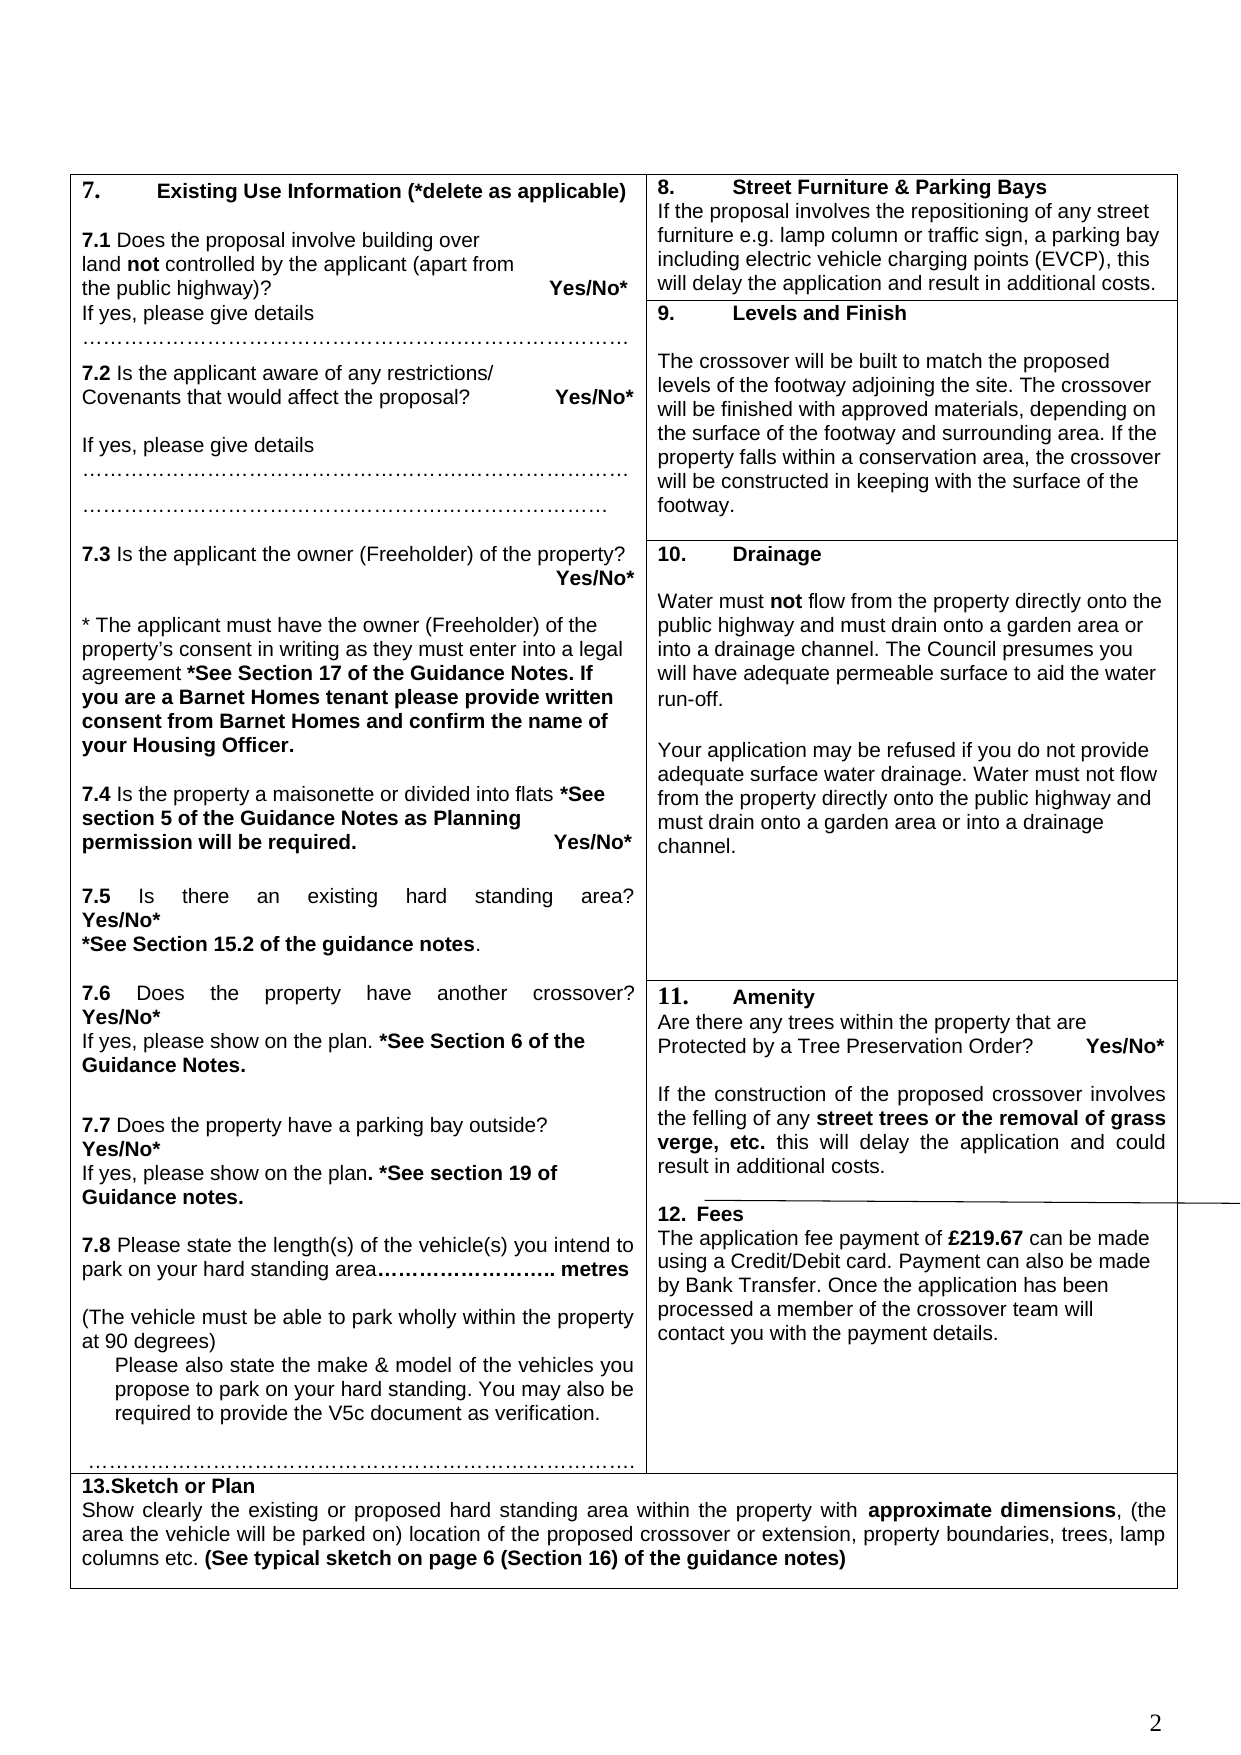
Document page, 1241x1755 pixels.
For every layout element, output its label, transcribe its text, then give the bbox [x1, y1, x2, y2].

table_cell 7.3 Is the applicant the owner (Freeholder) of the property? Yes/No* * The applicant must have the owner (Freeholder) of the property’s consent in writing as they must enter into a legal agreement *See Section 17 of the Guidance Notes. If you are a Barnet Homes tenant please provide written consent from Barnet Homes and confirm the name of your Housing Officer. 7.4 Is the property a maisonette or divided into flats *See section 5 of the Guidance Notes as Planning permission will be required. Yes/No* 7.5 Is there an existing hard standing area? Yes/No* *See Section 15.2 of the guidance notes. [71, 540, 646, 980]
table_cell 13.Sketch or Plan Show clearly the existing or proposed hard standing area within the property with approximate dimensions, (the area the vehicle will be parked on) location of the proposed crossover or extension, property boundaries, trees, lamp columns etc. (See typical sketch on page 6 (Section 16) of the guidance notes) [71, 1474, 1177, 1588]
table_cell Drainage Water must not flow from the property directly onto the public highway and must drain onto a garden area or into a drainage channel. The Council presumes you will have adequate permeable surface to aid the water run-off. Your application may be refused if you do not provide adequate surface water drainage. Water must not flow from the property directly onto the public highway and must drain onto a garden area or into a drainage channel. [647, 541, 1177, 980]
table_cell Street Furniture & Parking Bays If the proposal involves the repositioning of any street furniture e.g. lamp column or traffic sign, a parking bay including electric vehicle charging points (EVCP), this will delay the application and result in additional costs. [647, 175, 1177, 300]
table_cell Amenity Are there any trees within the property that are Protected by a Tree Preservation Order? Yes/No* If the construction of the proposed crossover involves the felling of any street trees or the removal of grass verge, etc. this will delay the application and could result in additional costs. 12. Fees The application fee payment of £219.67 can be made using a Credit/Debit card. Payment can also be made by Bank Transfer. Once the application has been processed a member of the crossover team will contact you with the payment details. [647, 981, 1177, 1473]
table_cell Existing Use Information (*delete as applicable) 7.1 Does the proposal involve building over land not controlled by the applicant (apart from the public highway)? Yes/No* [71, 175, 646, 300]
table_cell If yes, please give details ……………………………………………….…………………… 7.2 Is the applicant aware of any restrictions/ Covenants that would affect the proposal? Yes/No* If yes, please give details ……………………………………………….…………………… …………………………………………….…………………… [71, 300, 646, 540]
table_cell Levels and Finish The crossover will be built to match the proposed levels of the footway adjoining the site. The crossover will be finished with approved materials, depending on the surface of the footway and surrounding area. If the property falls within a conservation area, the crossover will be constructed in keeping with the surface of the footway. [647, 301, 1177, 540]
table_cell 7.6 Does the property have another crossover? Yes/No* If yes, please show on the plan. *See Section 6 of the Guidance Notes. 7.7 Does the property have a parking bay outside? Yes/No* If yes, please show on the plan. *See section 19 of Guidance notes. 7.8 Please state the length(s) of the vehicle(s) you intend to park on your hard standing area…………………….. metres (The vehicle must be able to park wholly within the property at 90 degrees) Please also state the make & model of the vehicles you propose to park on your hard standing. You may also be required to provide the V5c document as verification. ……………………………………………………………………. [71, 980, 646, 1473]
